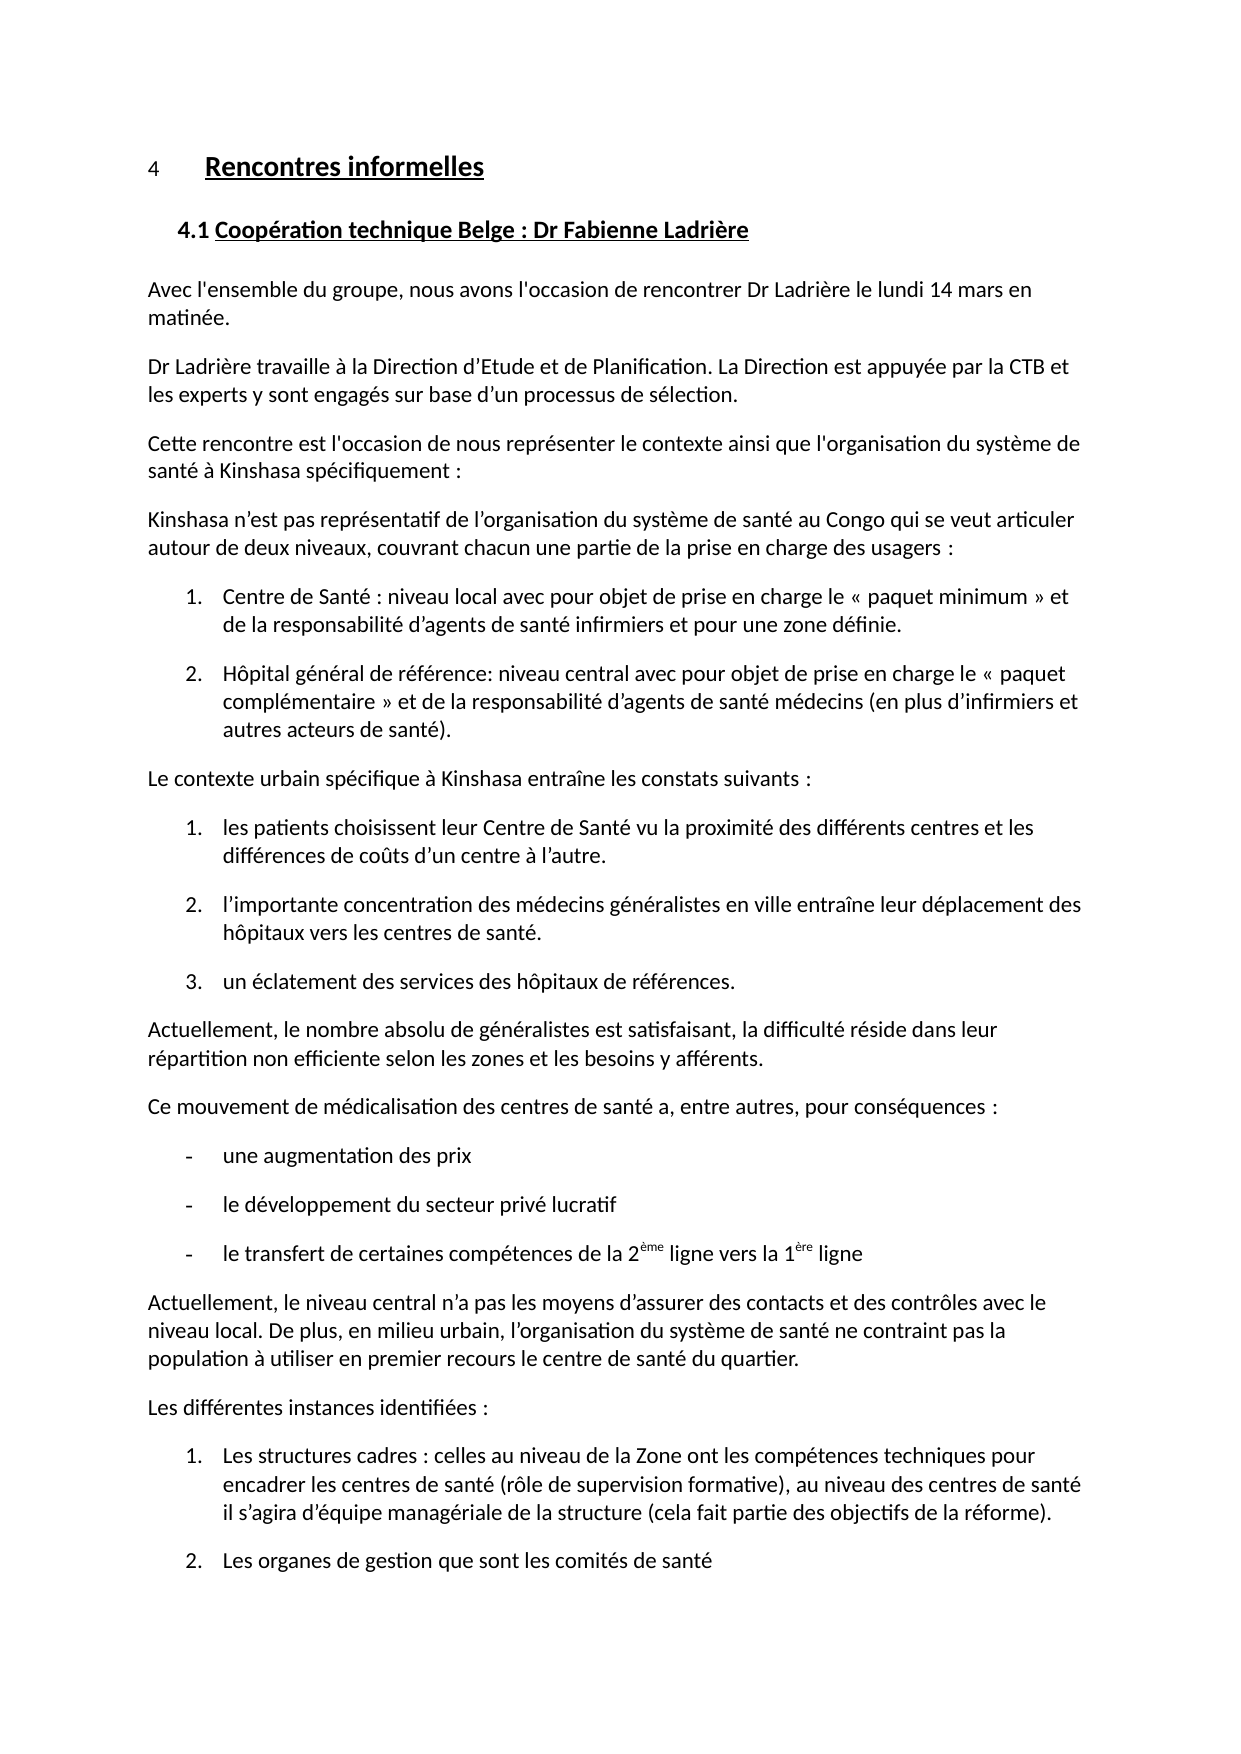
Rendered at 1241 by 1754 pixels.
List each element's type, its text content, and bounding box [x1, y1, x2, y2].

list le transfert de certaines compétences de la 2ème ligne vers la 1ère ligne [185, 1239, 1092, 1267]
list Rencontres informelles [148, 148, 1092, 183]
list Les structures cadres : celles au niveau de la Zone ont les compétences techniques pour encadrer les centres de santé (rôle de supervision formative), au niveau des centres de santé il s’agira d’équipe managériale de la structure (cela fait partie des objectifs de la réforme). [185, 1442, 1092, 1526]
text Avec l'ensemble du groupe, nous avons l'occasion de rencontrer Dr Ladrière le lundi 14 mars en matinée. [148, 275, 1092, 331]
text Kinshasa n’est pas représentatif de l’organisation du système de santé au Congo qui se veut articuler autour de deux niveaux, couvrant chacun une partie de la prise en charge des usagers : [148, 506, 1092, 562]
list le développement du secteur privé lucratif [185, 1190, 1092, 1218]
text Actuellement, le nombre absolu de généralistes est satisfaisant, la difficulté réside dans leur répartition non efficiente selon les zones et les besoins y afférents. [148, 1016, 1092, 1072]
list les patients choisissent leur Centre de Santé vu la proximité des différents centres et les différences de coûts d’un centre à l’autre. [185, 813, 1092, 869]
list Les organes de gestion que sont les comités de santé [185, 1547, 1092, 1574]
text Le contexte urbain spécifique à Kinshasa entraîne les constats suivants : [148, 764, 1092, 792]
list Centre de Santé : niveau local avec pour objet de prise en charge le « paquet minimum » et de la responsabilité d’agents de santé infirmiers et pour une zone définie. [185, 582, 1092, 638]
list l’importante concentration des médecins généralistes en ville entraîne leur déplacement des hôpitaux vers les centres de santé. [185, 890, 1092, 946]
list Coopération technique Belge : Dr Fabienne Ladrière [177, 214, 1092, 244]
list Hôpital général de référence: niveau central avec pour objet de prise en charge le « paquet complémentaire » et de la responsabilité d’agents de santé médecins (en plus d’infirmiers et autres acteurs de santé). [185, 659, 1092, 743]
text Ce mouvement de médicalisation des centres de santé a, entre autres, pour conséquences : [148, 1092, 1092, 1121]
text Les différentes instances identifiées : [148, 1393, 1092, 1421]
list une augmentation des prix [185, 1141, 1092, 1169]
list un éclatement des services des hôpitaux de références. [185, 967, 1092, 995]
text Cette rencontre est l'occasion de nous représenter le contexte ainsi que l'organisation du système de santé à Kinshasa spécifiquement : [148, 429, 1092, 485]
text Actuellement, le niveau central n’a pas les moyens d’assurer des contacts et des contrôles avec le niveau local. De plus, en milieu urbain, l’organisation du système de santé ne contraint pas la population à utiliser en premier recours le centre de santé du quartier. [148, 1288, 1092, 1372]
text Dr Ladrière travaille à la Direction d’Etude et de Planification. La Direction est appuyée par la CTB et les experts y sont engagés sur base d’un processus de sélection. [148, 352, 1092, 408]
